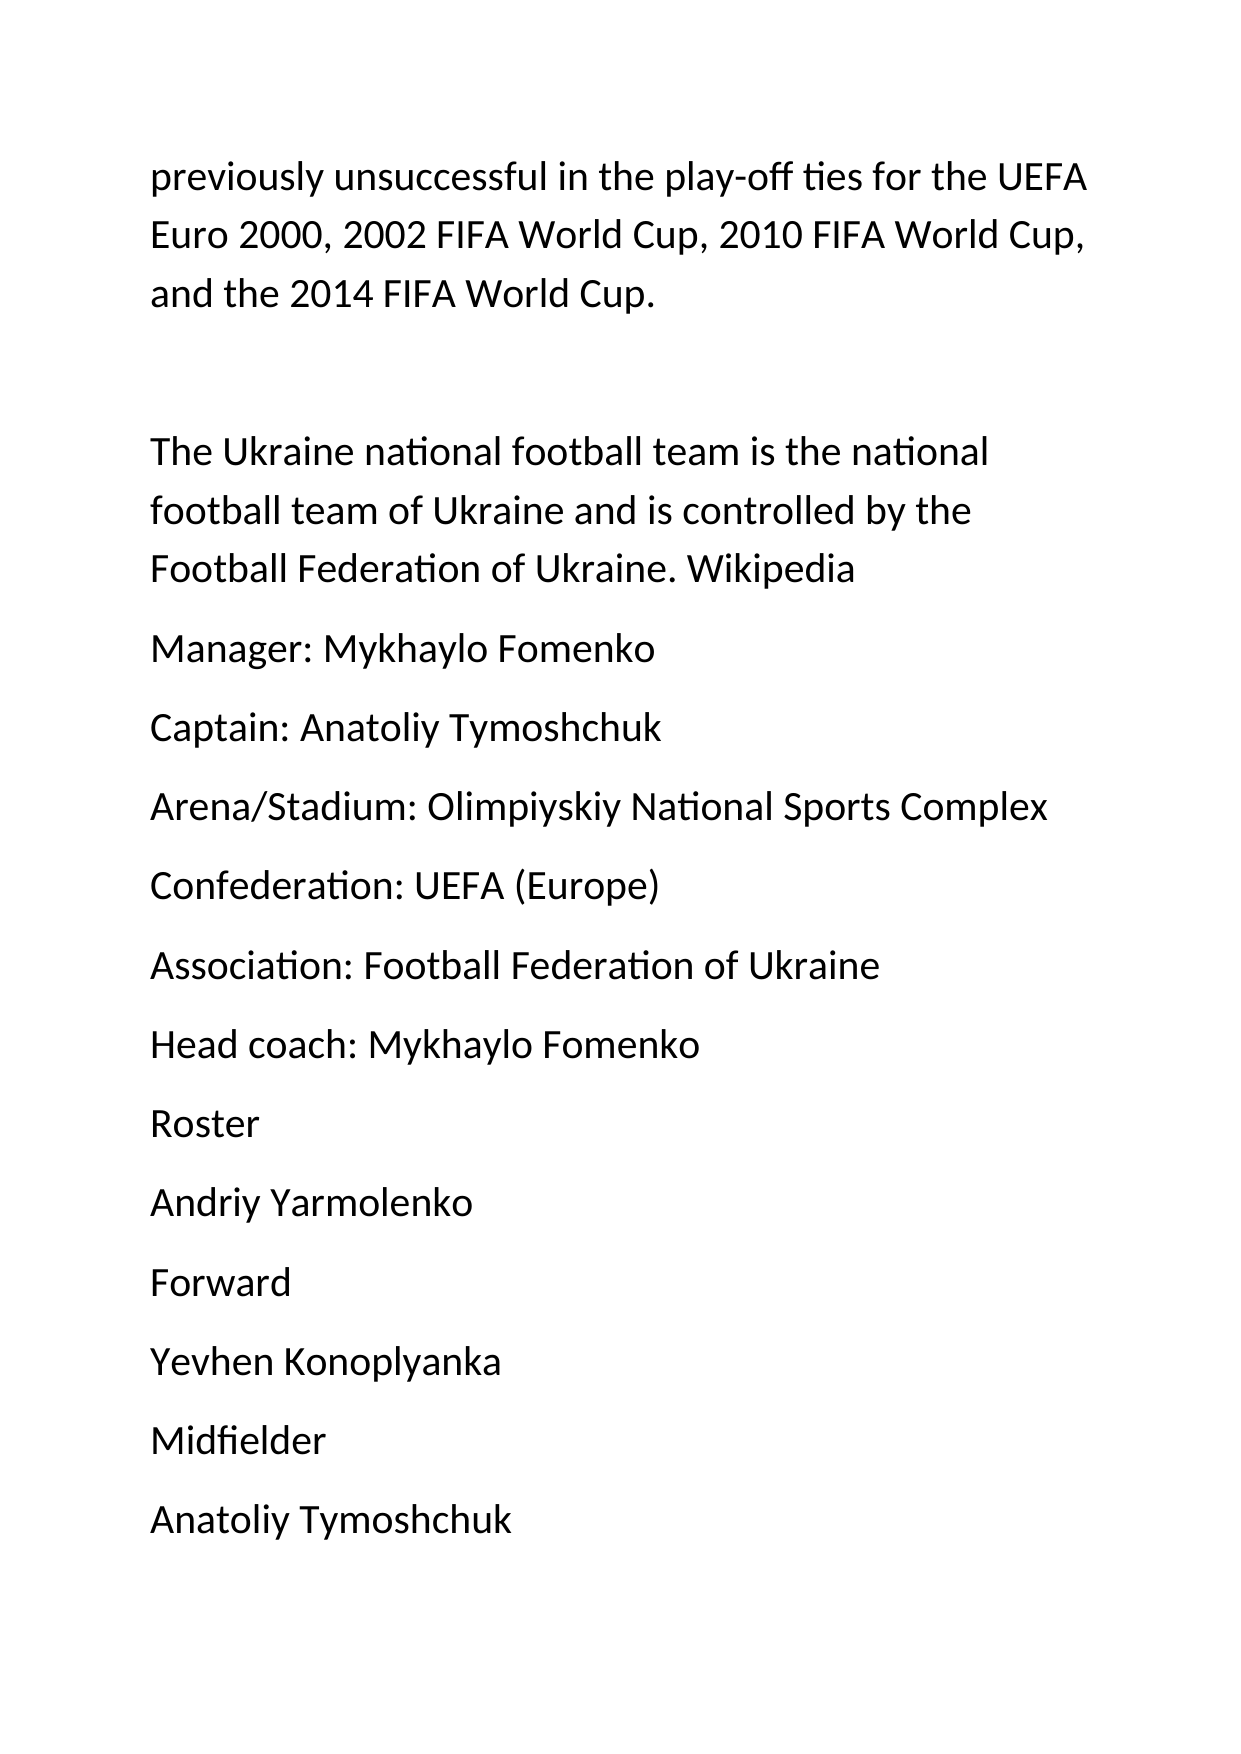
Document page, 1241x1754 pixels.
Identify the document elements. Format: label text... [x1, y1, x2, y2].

text Arena/Stadium: Olimpiyskiy National Sports Complex [150, 780, 1090, 831]
text Association: Football Federation of Ukraine [150, 939, 1090, 989]
text previously unsuccessful in the play-off ties for the UEFA Euro 2000, 2002 FIFA World Cup, 2010 FIFA World Cup, and the 2014 FIFA World Cup. [150, 150, 1090, 318]
text Manager: Mykhaylo Fomenko [150, 622, 1090, 672]
text Andriy Yarmolenko [150, 1176, 1090, 1227]
text Midfielder [150, 1414, 1090, 1465]
text The Ukraine national football team is the national football team of Ukraine and is controlled by the Football Federation of Ukraine. Wikipedia [150, 425, 1090, 593]
text Captain: Anatoliy Tymoshchuk [150, 701, 1090, 752]
text Confederation: UEFA (Europe) [150, 859, 1090, 910]
text Forward [150, 1256, 1090, 1307]
text Head coach: Mykhaylo Fomenko [150, 1018, 1090, 1069]
text Yevhen Konoplyanka [150, 1335, 1090, 1386]
text Roster [150, 1097, 1090, 1148]
text Anatoliy Tymoshchuk [150, 1493, 1090, 1544]
